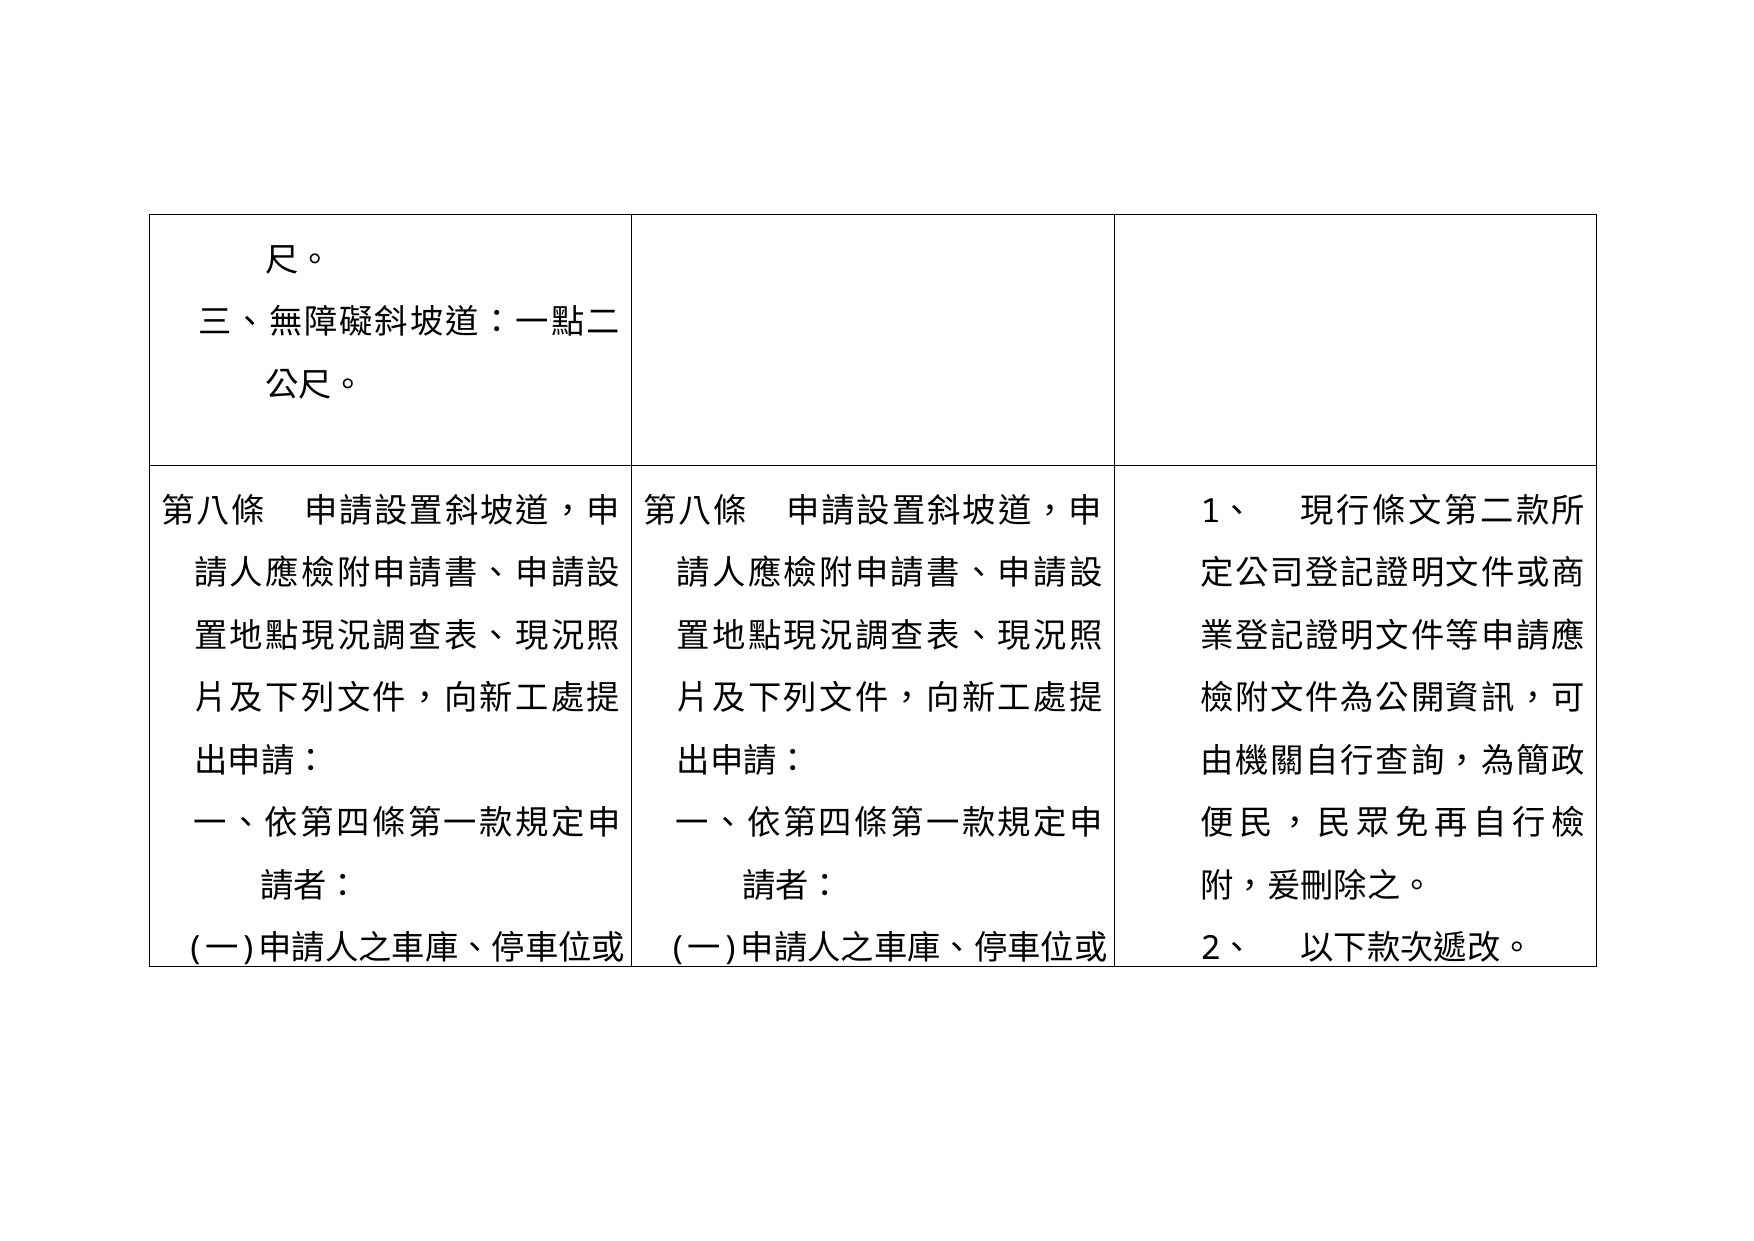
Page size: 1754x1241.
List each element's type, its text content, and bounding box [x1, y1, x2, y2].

table_cell 現行條文第二款所定公司登記證明文件或商業登記證明文件等申請應檢附文件為公開資訊，可由機關自行查詢，為簡政便民，民眾免再自行檢附，爰刪除之。 以下款次遞改。 [1115, 466, 1596, 966]
table_cell 第八條 申請設置斜坡道，申請人應檢附申請書、申請設置地點現況調查表、現況照片及下列文件，向新工處提出申請： 一、依第四條第一款規定申請者： (一)申請人之車庫、停車位或 [150, 466, 631, 966]
table_cell [632, 215, 1114, 465]
table_cell [1115, 215, 1596, 465]
table_cell 第八條 申請設置斜坡道，申請人應檢附申請書、申請設置地點現況調查表、現況照片及下列文件，向新工處提出申請： 一、依第四條第一款規定申請者： (一)申請人之車庫、停車位或 [632, 466, 1114, 966]
table_cell 尺。 三、無障礙斜坡道：一點二公尺。 [150, 215, 631, 465]
